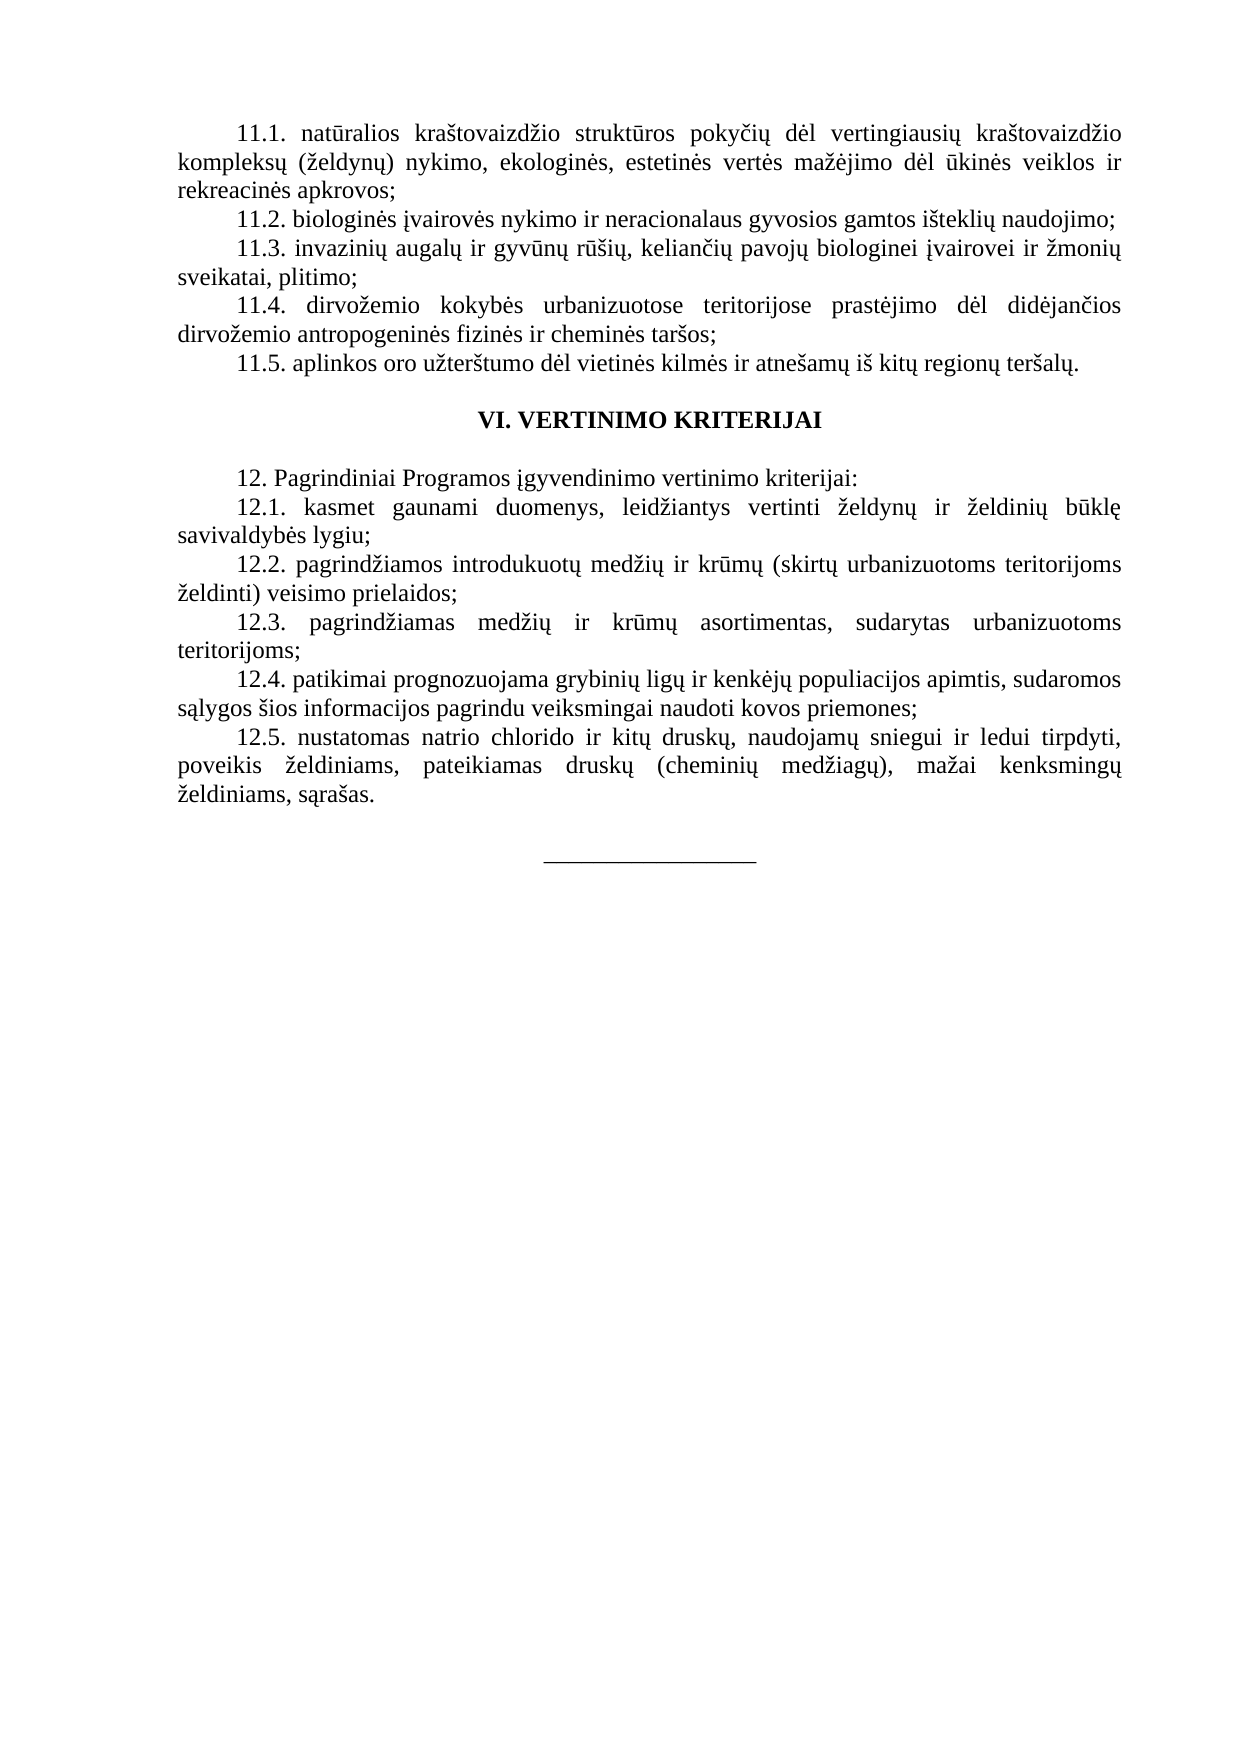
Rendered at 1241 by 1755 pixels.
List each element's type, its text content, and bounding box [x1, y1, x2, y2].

text 11.5. aplinkos oro užterštumo dėl vietinės kilmės ir atnešamų iš kitų regionų teršalų. [177, 348, 1122, 377]
text 12.3. pagrindžiamas medžių ir krūmų asortimentas, sudarytas urbanizuotoms teritorijoms; [177, 607, 1122, 664]
text 12. Pagrindiniai Programos įgyvendinimo vertinimo kriterijai: [177, 463, 1122, 492]
text 12.2. pagrindžiamos introdukuotų medžių ir krūmų (skirtų urbanizuotoms teritorijoms želdinti) veisimo prielaidos; [177, 549, 1122, 607]
text 12.4. patikimai prognozuojama grybinių ligų ir kenkėjų populiacijos apimtis, sudaromos sąlygos šios informacijos pagrindu veiksmingai naudoti kovos priemones; [177, 664, 1122, 722]
text 11.4. dirvožemio kokybės urbanizuotose teritorijose prastėjimo dėl didėjančios dirvožemio antropogeninės fizinės ir cheminės taršos; [177, 291, 1122, 348]
text VI. VERTINIMO KRITERIJAI [177, 406, 1122, 434]
text 12.1. kasmet gaunami duomenys, leidžiantys vertinti želdynų ir želdinių būklę savivaldybės lygiu; [177, 492, 1122, 549]
text 12.5. nustatomas natrio chlorido ir kitų druskų, naudojamų sniegui ir ledui tirpdyti, poveikis želdiniams, pateikiamas druskų (cheminių medžiagų), mažai kenksmingų želdiniams, sąrašas. [177, 722, 1122, 808]
text 11.1. natūralios kraštovaizdžio struktūros pokyčių dėl vertingiausių kraštovaizdžio kompleksų (želdynų) nykimo, ekologinės, estetinės vertės mažėjimo dėl ūkinės veiklos ir rekreacinės apkrovos; [177, 118, 1122, 204]
text _________________ [177, 837, 1122, 866]
text 11.2. biologinės įvairovės nykimo ir neracionalaus gyvosios gamtos išteklių naudojimo; [177, 204, 1122, 233]
text 11.3. invazinių augalų ir gyvūnų rūšių, keliančių pavojų biologinei įvairovei ir žmonių sveikatai, plitimo; [177, 233, 1122, 291]
